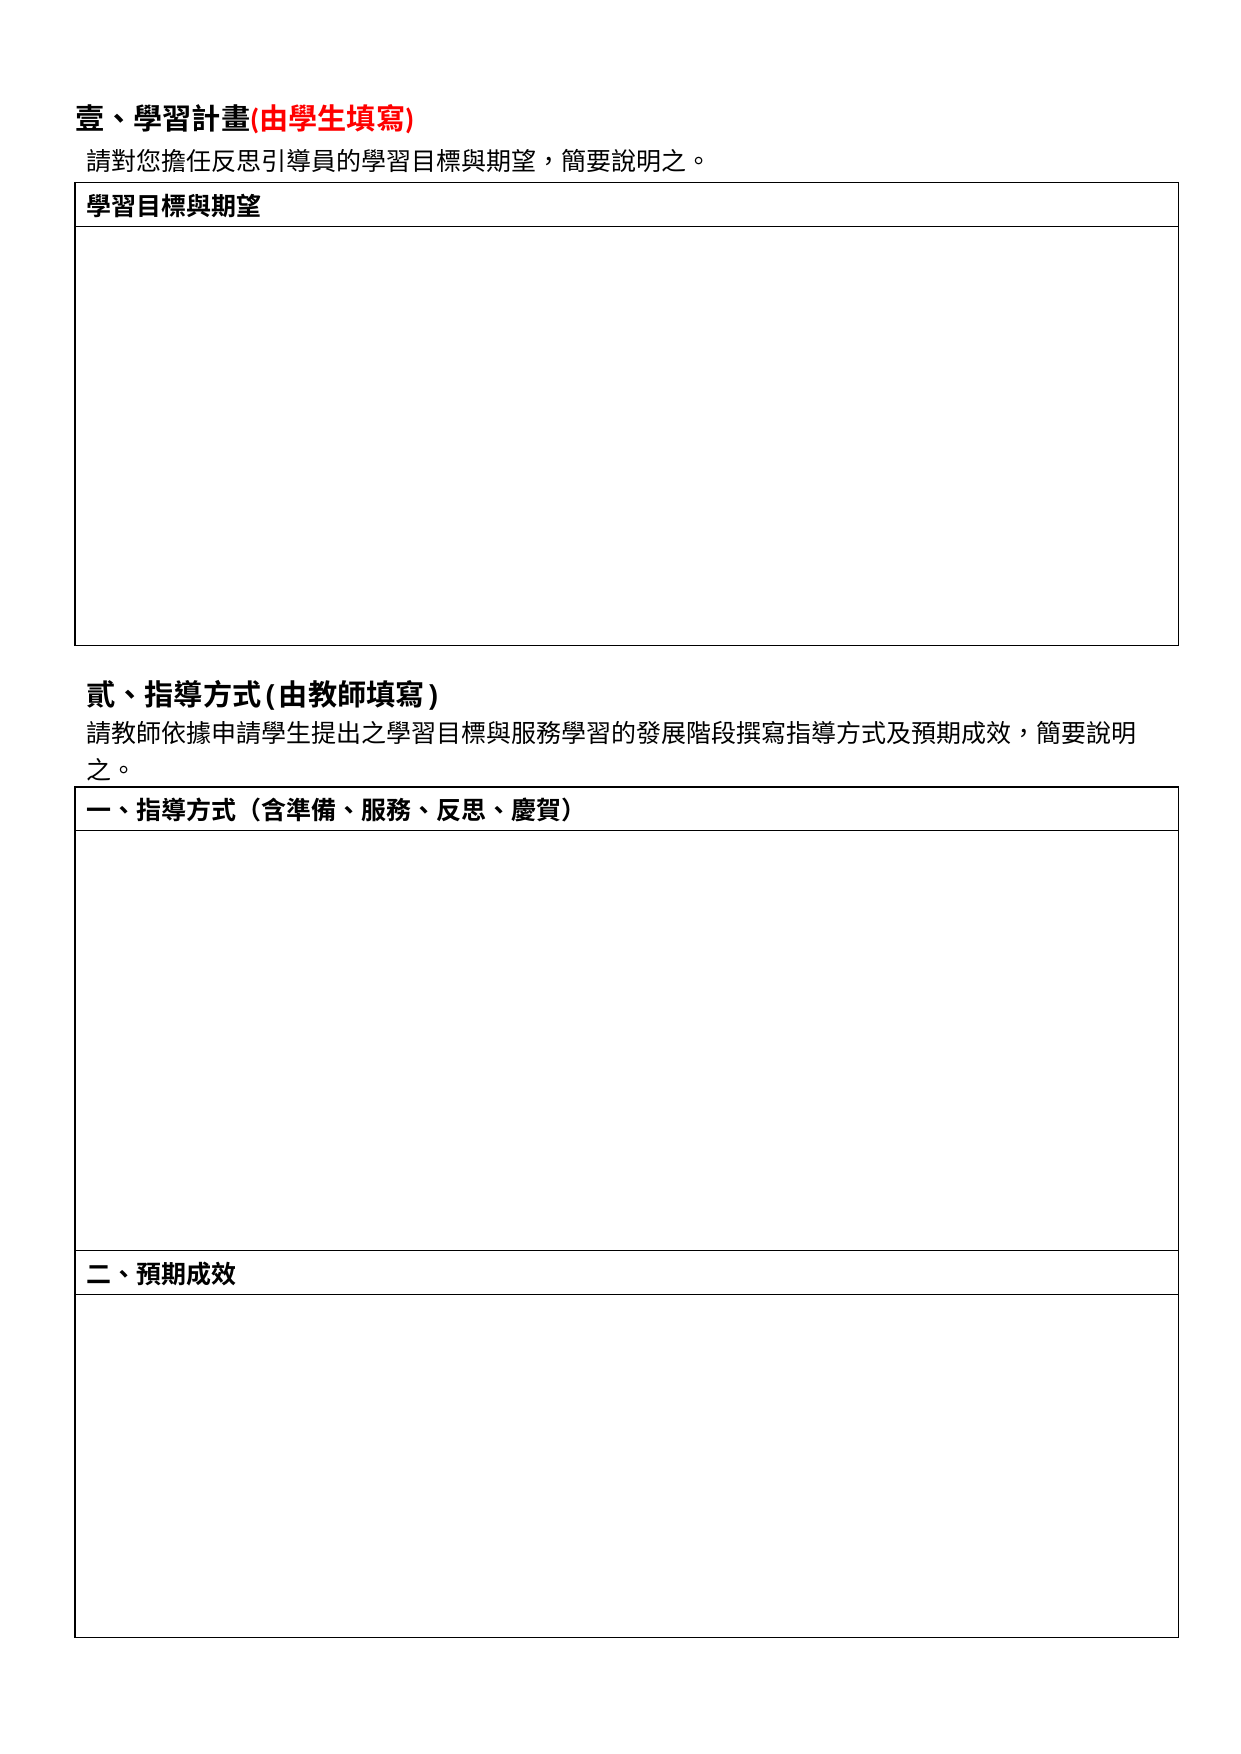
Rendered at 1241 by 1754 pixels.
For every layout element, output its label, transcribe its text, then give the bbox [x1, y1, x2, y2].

table_cell 一、指導方式（含準備、服務、反思、慶賀） [76, 788, 1178, 830]
table_cell [76, 227, 1178, 645]
table_cell [76, 1295, 1178, 1637]
table_header 請對您擔任反思引導員的學習目標與期望，簡要說明之。 [75, 138, 1179, 182]
table_cell 學習目標與期望 [76, 183, 1178, 226]
table_cell 貳、指導方式(由教師填寫) [75, 646, 1179, 714]
table_cell [76, 831, 1178, 1250]
text 壹、學習計畫(由學生填寫) [75, 96, 1165, 138]
table_cell 請教師依據申請學生提出之學習目標與服務學習的發展階段撰寫指導方式及預期成效，簡要說明之。 [75, 714, 1179, 786]
table_cell 二、預期成效 [76, 1251, 1178, 1294]
